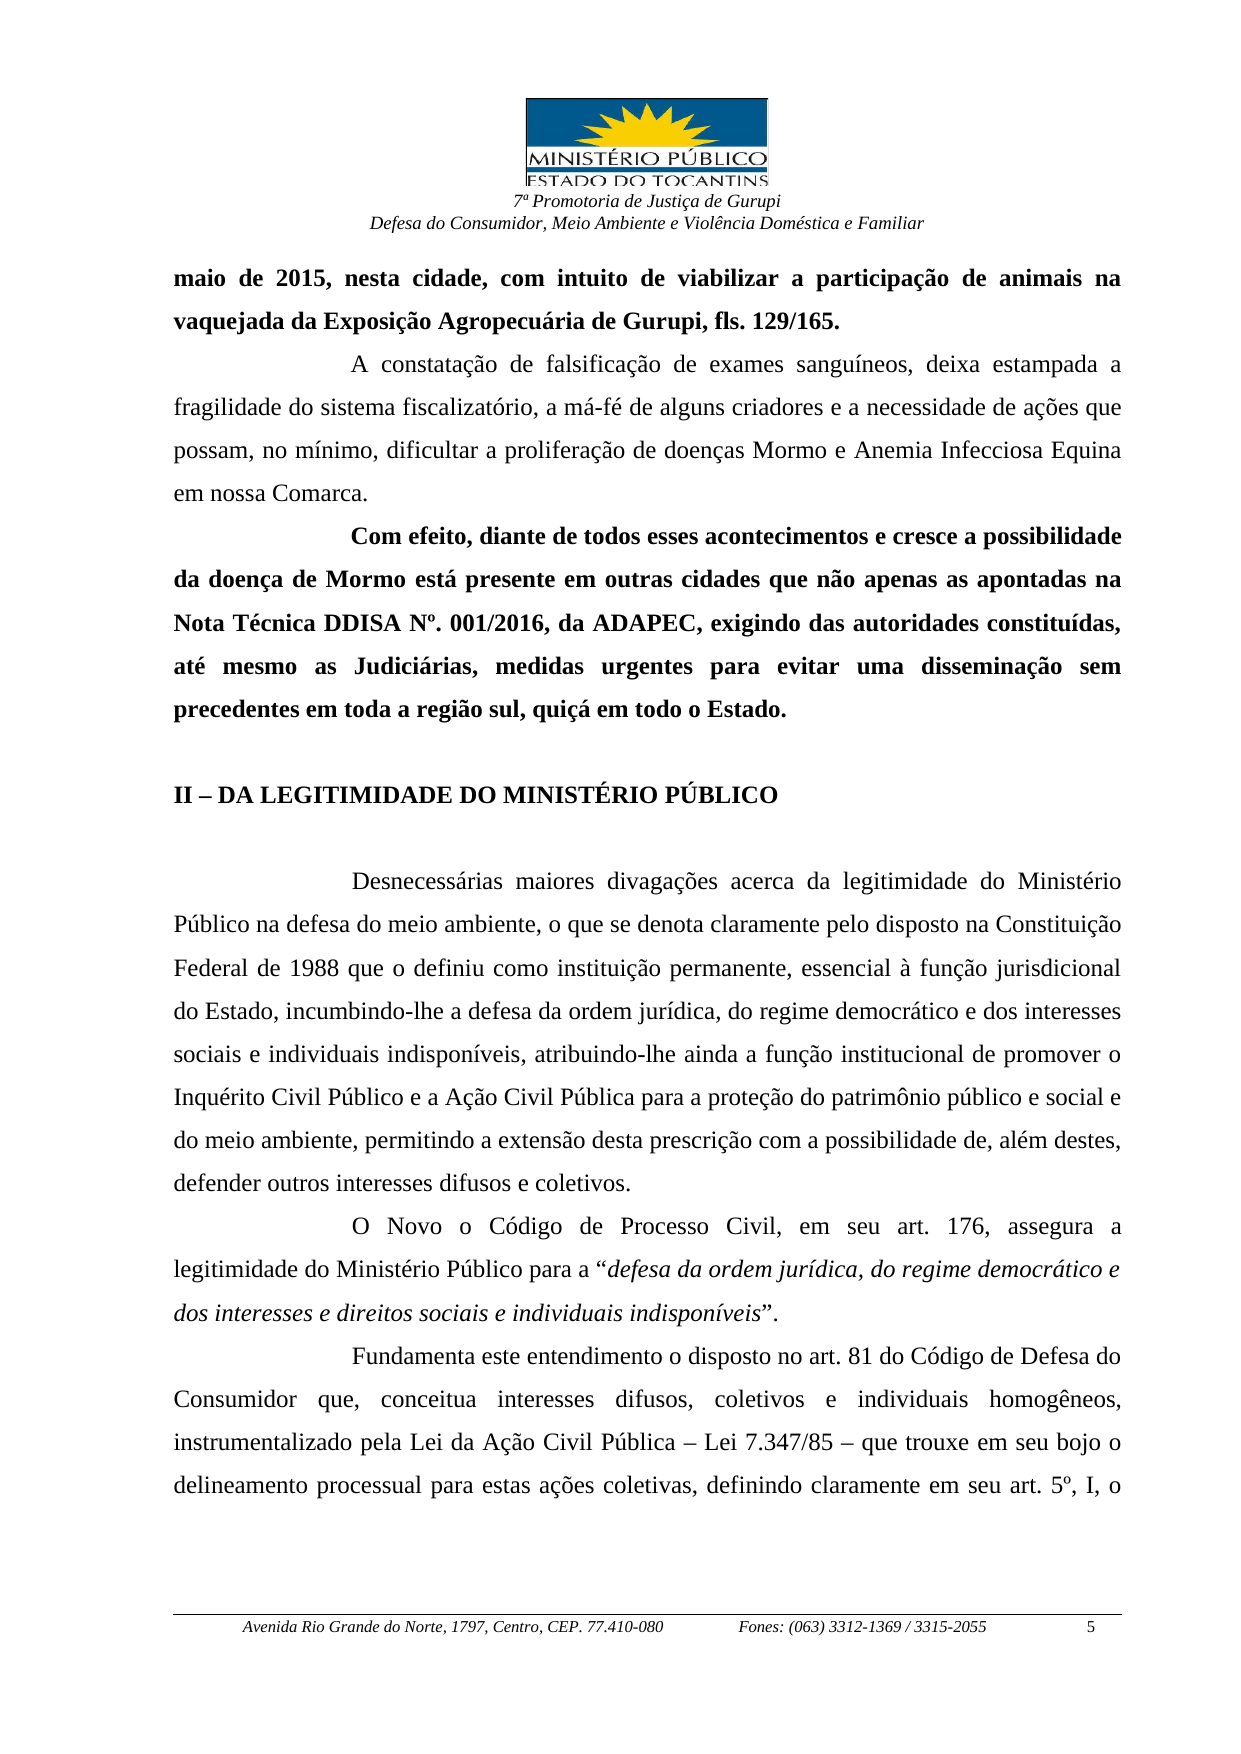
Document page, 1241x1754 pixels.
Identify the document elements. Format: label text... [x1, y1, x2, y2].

text Fundamenta este entendimento o disposto no art. 81 do Código de Defesa do Consumidor que, conceitua interesses difusos, coletivos e individuais homogêneos, instrumentalizado pela Lei da Ação Civil Pública – Lei 7.347/85 – que trouxe em seu bojo o delineamento processual para estas ações coletivas, definindo claramente em seu art. 5º, I, o [173, 1341, 1122, 1499]
text Desnecessárias maiores divagações acerca da legitimidade do Ministério Público na defesa do meio ambiente, o que se denota claramente pelo disposto na Constituição Federal de 1988 que o definiu como instituição permanente, essencial à função jurisdicional do Estado, incumbindo-lhe a defesa da ordem jurídica, do regime democrático e dos interesses sociais e individuais indisponíveis, atribuindo-lhe ainda a função institucional de promover o Inquérito Civil Público e a Ação Civil Pública para a proteção do patrimônio público e social e do meio ambiente, permitindo a extensão desta prescrição com a possibilidade de, além destes, defender outros interesses difusos e coletivos. [173, 866, 1122, 1197]
text maio de 2015, nesta cidade, com intuito de viabilizar a participação de animais na vaquejada da Exposição Agropecuária de Gurupi, fls. 129/165. [173, 263, 1122, 334]
text II – DA LEGITIMIDADE DO MINISTÉRIO PÚBLICO [173, 780, 1122, 809]
text A constatação de falsificação de exames sanguíneos, deixa estampada a fragilidade do sistema fiscalizatório, a má-fé de alguns criadores e a necessidade de ações que possam, no mínimo, dificultar a proliferação de doenças Mormo e Anemia Infecciosa Equina em nossa Comarca. [173, 349, 1122, 507]
text O Novo o Código de Processo Civil, em seu art. 176, assegura a legitimidade do Ministério Público para a “defesa da ordem jurídica, do regime democrático e dos interesses e direitos sociais e individuais indisponíveis”. [173, 1211, 1122, 1326]
text Com efeito, diante de todos esses acontecimentos e cresce a possibilidade da doença de Mormo está presente em outras cidades que não apenas as apontadas na Nota Técnica DDISA Nº. 001/2016, da ADAPEC, exigindo das autoridades constituídas, até mesmo as Judiciárias, medidas urgentes para evitar uma disseminação sem precedentes em toda a região sul, quiçá em todo o Estado. [173, 521, 1122, 723]
